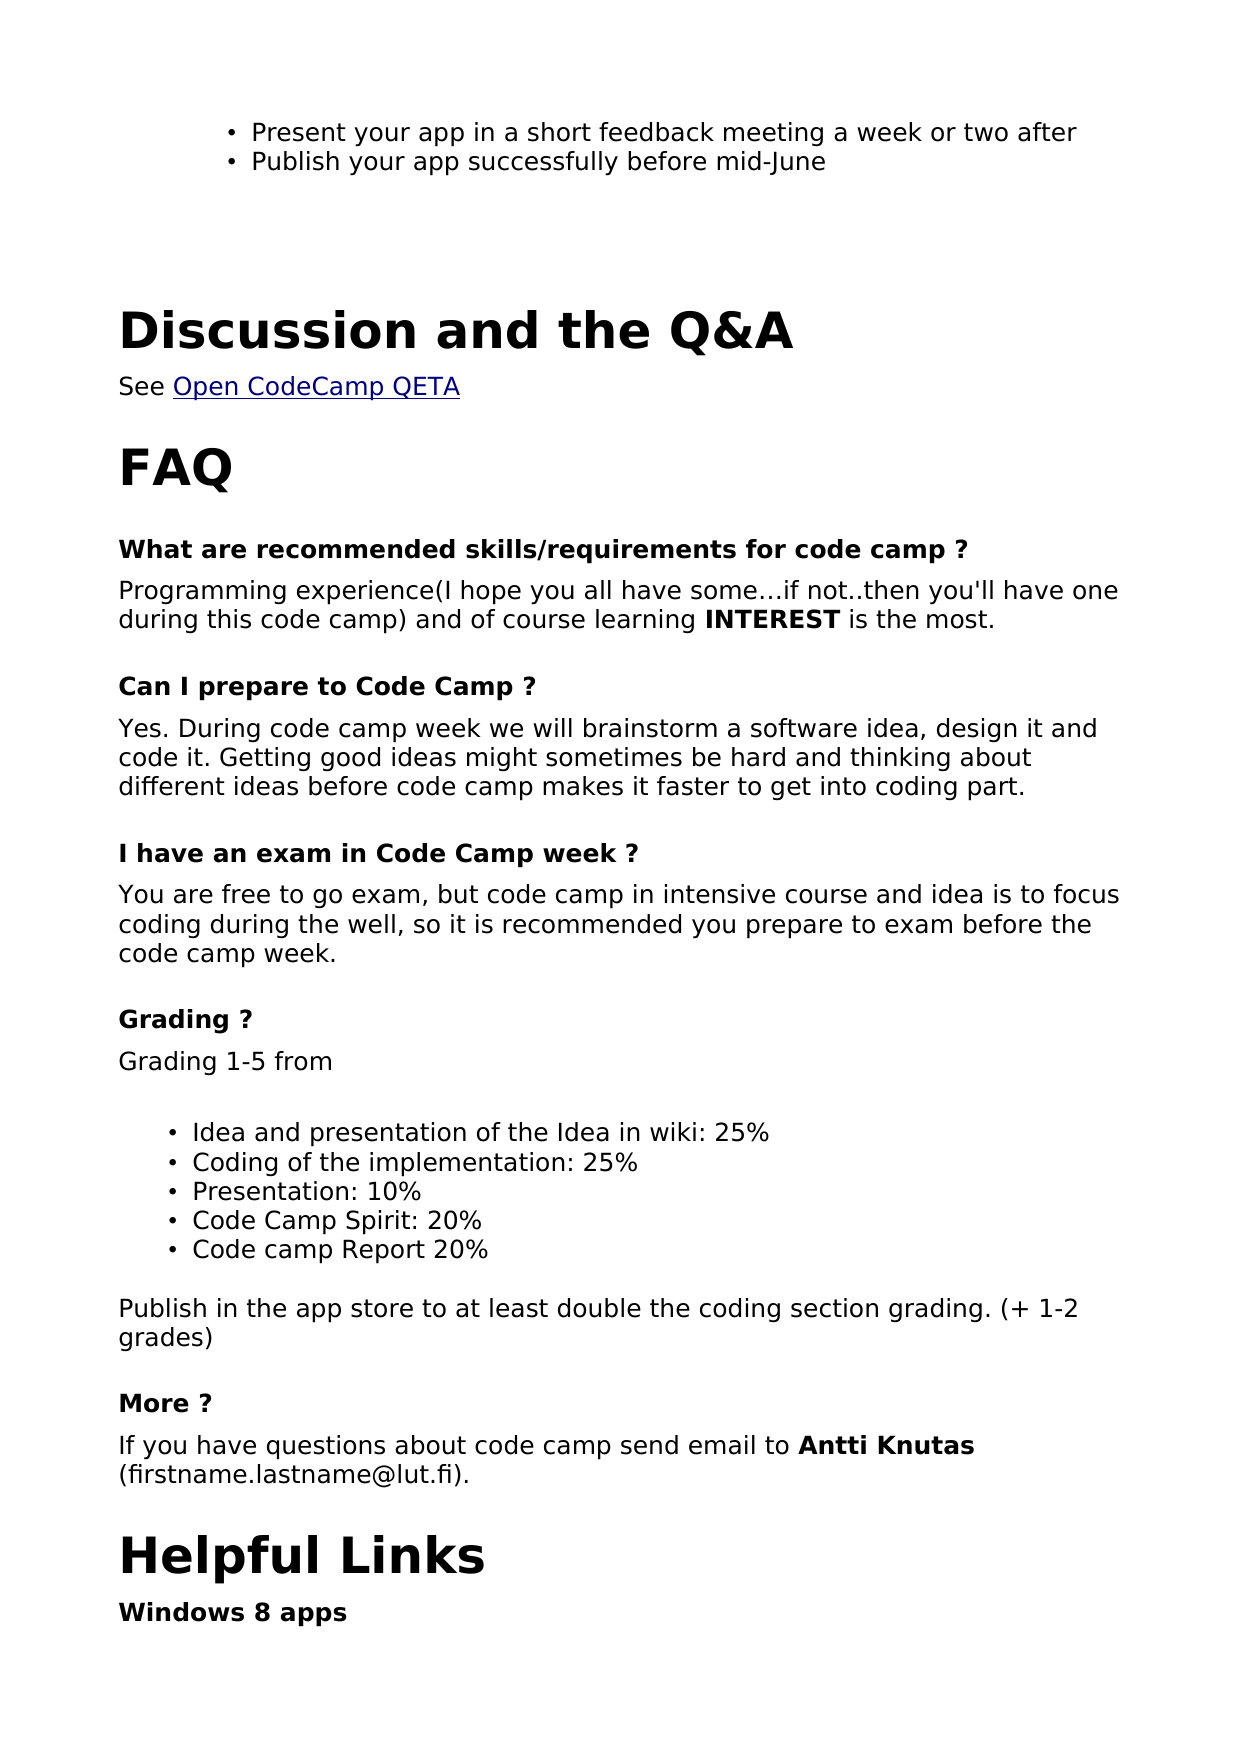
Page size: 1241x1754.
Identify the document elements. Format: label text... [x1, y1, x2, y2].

text Publish in the app store to at least double the coding section grading. (+ 1-2 grades) [118, 1294, 1122, 1352]
list Code Camp Spirit: 20% [177, 1206, 1122, 1235]
list Idea and presentation of the Idea in wiki: 25% [177, 1118, 1122, 1148]
subtitle What are recommended skills/requirements for code camp ? [118, 535, 1122, 564]
list Present your app in a short feedback meeting a week or two after [236, 118, 1122, 147]
list Coding of the implementation: 25% [177, 1148, 1122, 1177]
text Grading 1-5 from [118, 1047, 1122, 1077]
subtitle I have an exam in Code Camp week ? [118, 839, 1122, 868]
subtitle Discussion and the Q&A [118, 302, 1122, 360]
text Windows 8 apps [118, 1598, 1122, 1627]
text Yes. During code camp week we will brainstorm a software idea, design it and code it. Getting good ideas might sometimes be hard and thinking about different ideas before code camp makes it faster to get into coding part. [118, 714, 1122, 802]
subtitle FAQ [118, 439, 1122, 497]
list Presentation: 10% [177, 1177, 1122, 1206]
subtitle More ? [118, 1390, 1122, 1419]
text You are free to go exam, but code camp in intensive course and idea is to focus coding during the well, so it is recommended you prepare to exam before the code camp week. [118, 881, 1122, 968]
subtitle Helpful Links [118, 1527, 1122, 1585]
subtitle Can I prepare to Code Camp ? [118, 672, 1122, 702]
text If you have questions about code camp send email to Antti Knutas (firstname.lastname@lut.fi). [118, 1431, 1122, 1490]
list Code camp Report 20% [177, 1235, 1122, 1264]
text Programming experience(I hope you all have some…if not..then you'll have one during this code camp) and of course learning INTEREST is the most. [118, 577, 1122, 635]
text See Open CodeCamp QETA [118, 372, 1122, 402]
list Publish your app successfully before mid-June [236, 147, 1122, 176]
subtitle Grading ? [118, 1006, 1122, 1035]
